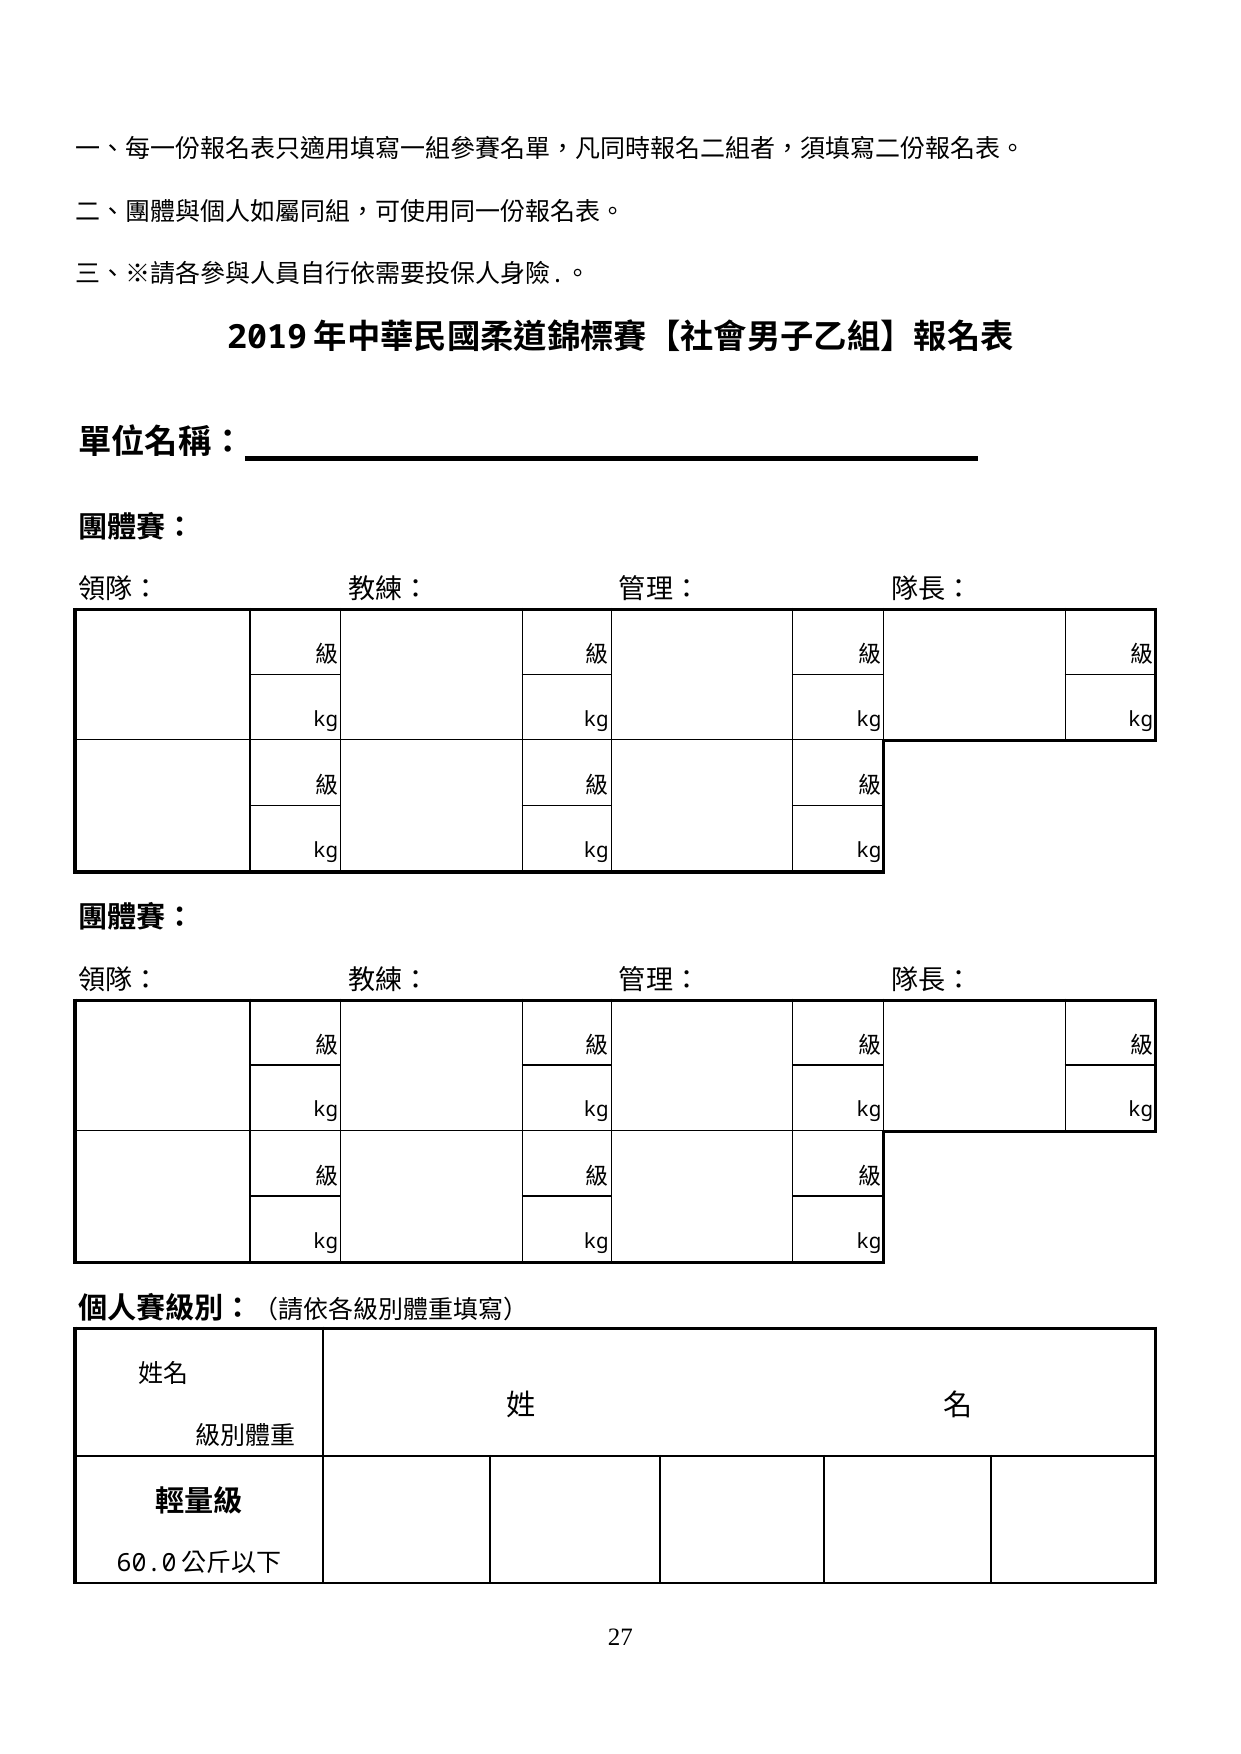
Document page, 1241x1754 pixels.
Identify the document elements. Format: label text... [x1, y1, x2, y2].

table_cell kg [793, 1197, 882, 1261]
table_cell [884, 611, 1065, 739]
table_cell kg [793, 1066, 883, 1130]
table_cell 教練： [345, 545, 616, 608]
table_cell kg [1066, 675, 1154, 739]
table_cell [885, 1133, 1156, 1261]
text 二、團體與個人如屬同組，可使用同一份報名表。 [75, 168, 1165, 230]
table_cell 級 [251, 740, 340, 805]
table_cell kg [251, 806, 340, 870]
table_cell [324, 1457, 489, 1582]
table_cell 輕量級 60.0公斤以下 [77, 1457, 322, 1582]
table_cell 級 [251, 1131, 340, 1195]
table_cell [341, 1131, 522, 1261]
table_cell [77, 1002, 249, 1130]
table_cell 級 [251, 611, 340, 673]
table_cell 教練： [345, 936, 616, 998]
table_cell 領隊： [75, 545, 345, 608]
table_cell kg [793, 806, 882, 870]
table_cell 級 [523, 611, 611, 673]
table_cell 姓名 級別體重 [77, 1330, 322, 1455]
table_cell 級 [793, 611, 883, 673]
table_cell kg [523, 675, 611, 739]
table_cell [612, 611, 792, 739]
text 一、每一份報名表只適用填寫一組參賽名單，凡同時報名二組者，須填寫二份報名表。 [75, 105, 1165, 168]
table_cell 團體賽： [75, 870, 1156, 936]
table_cell [77, 611, 249, 739]
table_cell [341, 740, 522, 870]
table_cell kg [251, 1066, 340, 1130]
table_cell kg [251, 1197, 340, 1261]
table_cell 級 [251, 1002, 340, 1064]
table_cell kg [523, 1197, 611, 1261]
text 2019年中華民國柔道錦標賽【社會男子乙組】報名表 [75, 293, 1165, 355]
table_cell [992, 1457, 1154, 1582]
table_cell 級 [793, 740, 882, 805]
table_cell kg [523, 806, 611, 870]
table_cell kg [793, 675, 883, 739]
table_header 單位名稱： [75, 374, 1156, 483]
table_cell 級 [523, 740, 611, 805]
table_cell 管理： [616, 936, 888, 998]
table_cell 級 [1066, 1002, 1154, 1064]
table_cell [885, 742, 1156, 870]
table_cell [341, 611, 522, 739]
table_cell [661, 1457, 823, 1582]
table_cell kg [251, 675, 340, 739]
table_cell kg [1066, 1066, 1154, 1130]
table_cell 隊長： [889, 545, 1156, 608]
table_cell 級 [1066, 611, 1154, 673]
table_cell 領隊： [75, 936, 345, 998]
table_cell 團體賽： [75, 483, 1156, 545]
table_cell [612, 740, 792, 870]
table_cell kg [523, 1066, 611, 1130]
table_cell 級 [523, 1131, 611, 1195]
table_cell [77, 740, 249, 870]
table_cell 級 [793, 1131, 882, 1195]
table_cell [341, 1002, 522, 1130]
text 三、※請各參與人員自行依需要投保人身險.。 [75, 230, 1165, 293]
table_cell [884, 1002, 1065, 1130]
table_cell 姓 名 [324, 1330, 1154, 1455]
table_cell 管理： [616, 545, 888, 608]
table_cell [612, 1002, 792, 1130]
table_cell 級 [523, 1002, 611, 1064]
table_cell 個人賽級別：（請依各級別體重填寫） [75, 1261, 1156, 1327]
table_cell [612, 1131, 792, 1261]
table_cell 隊長： [889, 936, 1156, 998]
table_cell 級 [793, 1002, 883, 1064]
table_cell [825, 1457, 990, 1582]
table_cell [77, 1131, 249, 1261]
table_cell [491, 1457, 659, 1582]
